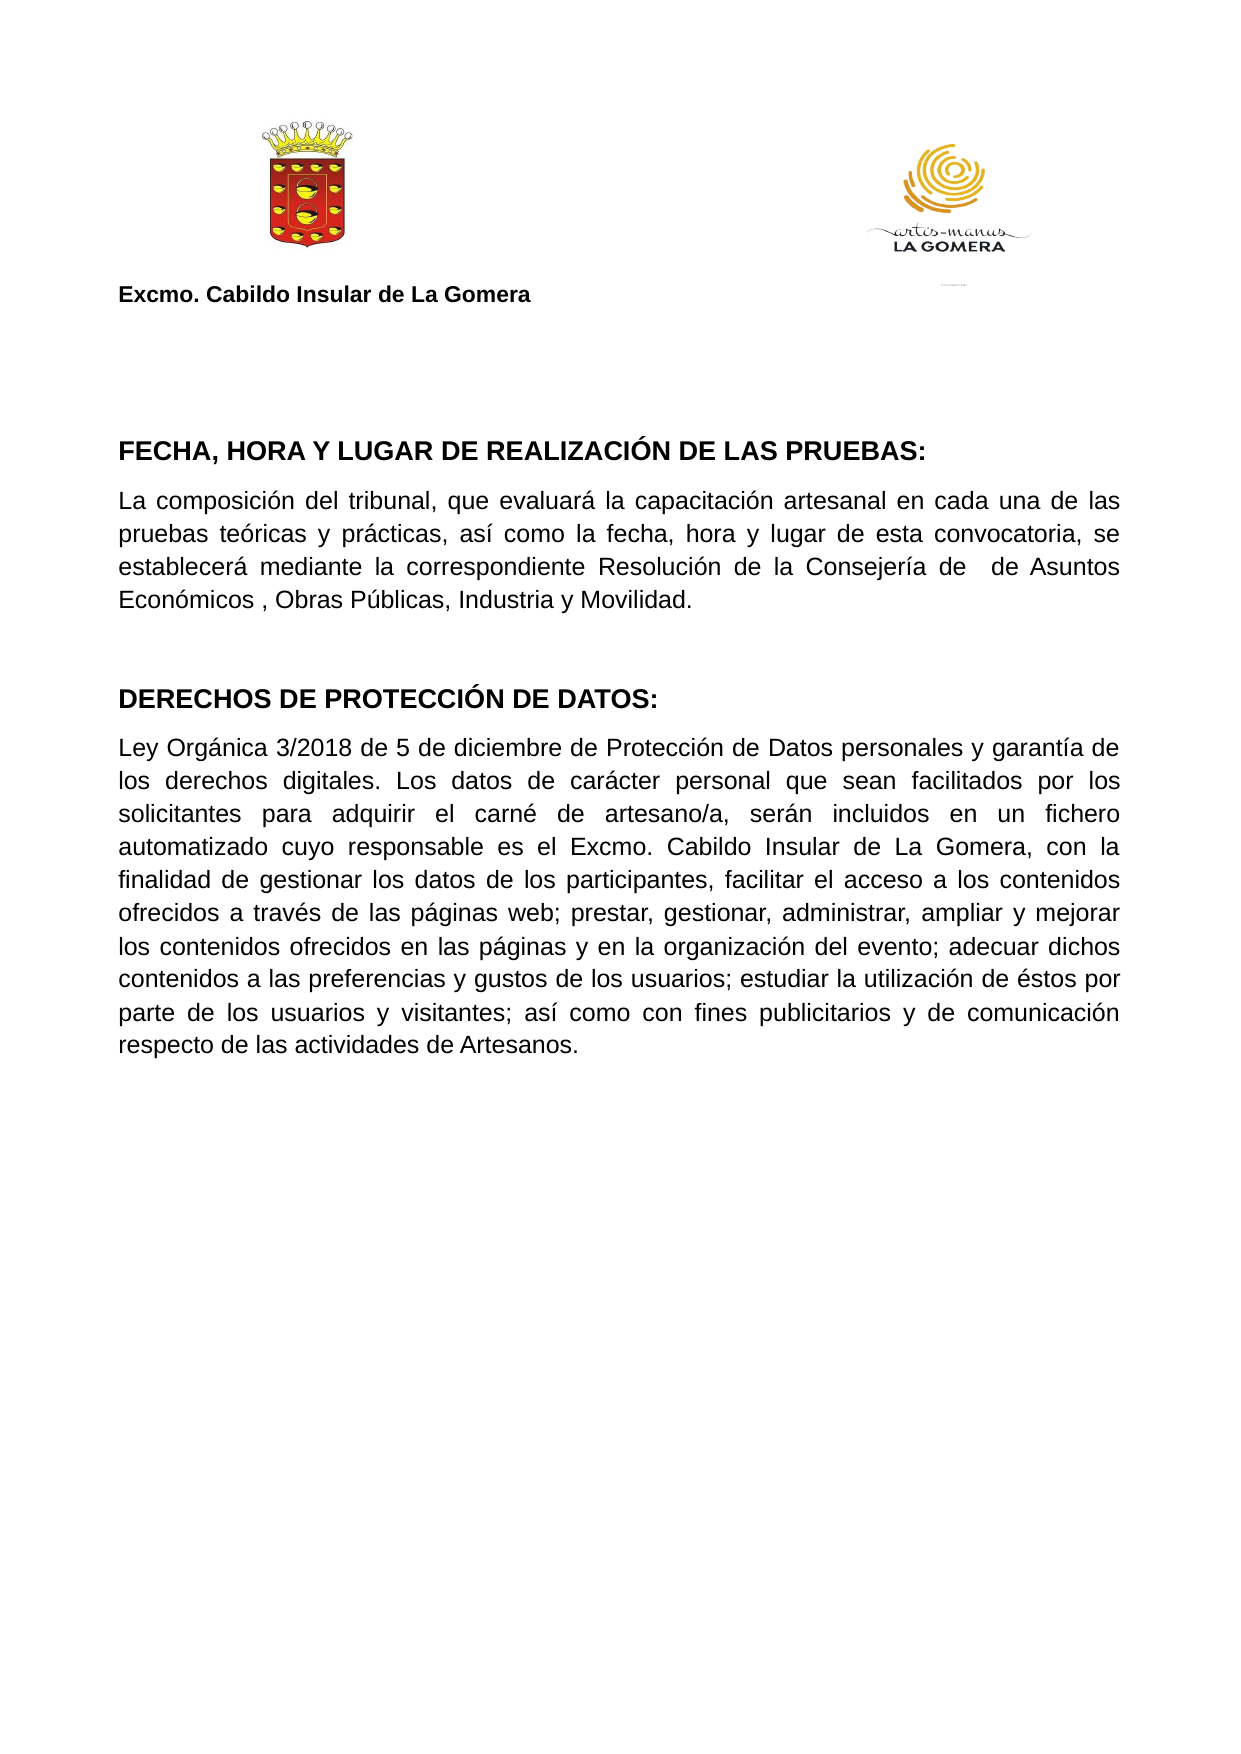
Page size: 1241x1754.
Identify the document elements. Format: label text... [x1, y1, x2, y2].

text Ley Orgánica 3/2018 de 5 de diciembre de Protección de Datos personales y garantía de los derechos digitales. Los datos de carácter personal que sean facilitados por los solicitantes para adquirir el carné de artesano/a, serán incluidos en un fichero automatizado cuyo responsable es el Excmo. Cabildo Insular de La Gomera, con la finalidad de gestionar los datos de los participantes, facilitar el acceso a los contenidos ofrecidos a través de las páginas web; prestar, gestionar, administrar, ampliar y mejorar los contenidos ofrecidos en las páginas y en la organización del evento; adecuar dichos contenidos a las preferencias y gustos de los usuarios; estudiar la utilización de éstos por parte de los usuarios y visitantes; así como con fines publicitarios y de comunicación respecto de las actividades de Artesanos. [118, 733, 1122, 1059]
text La composición del tribunal, que evaluará la capacitación artesanal en cada una de las pruebas teóricas y prácticas, así como la fecha, hora y lugar de esta convocatoria, se establecerá mediante la correspondiente Resolución de la Consejería de de Asuntos Económicos , Obras Públicas, Industria y Movilidad. [118, 486, 1122, 613]
picture [866, 144, 1033, 287]
picture [261, 118, 353, 250]
text FECHA, HORA Y LUGAR DE REALIZACIÓN DE LAS PRUEBAS: [118, 435, 1122, 466]
text DERECHOS DE PROTECCIÓN DE DATOS: [118, 683, 1122, 714]
